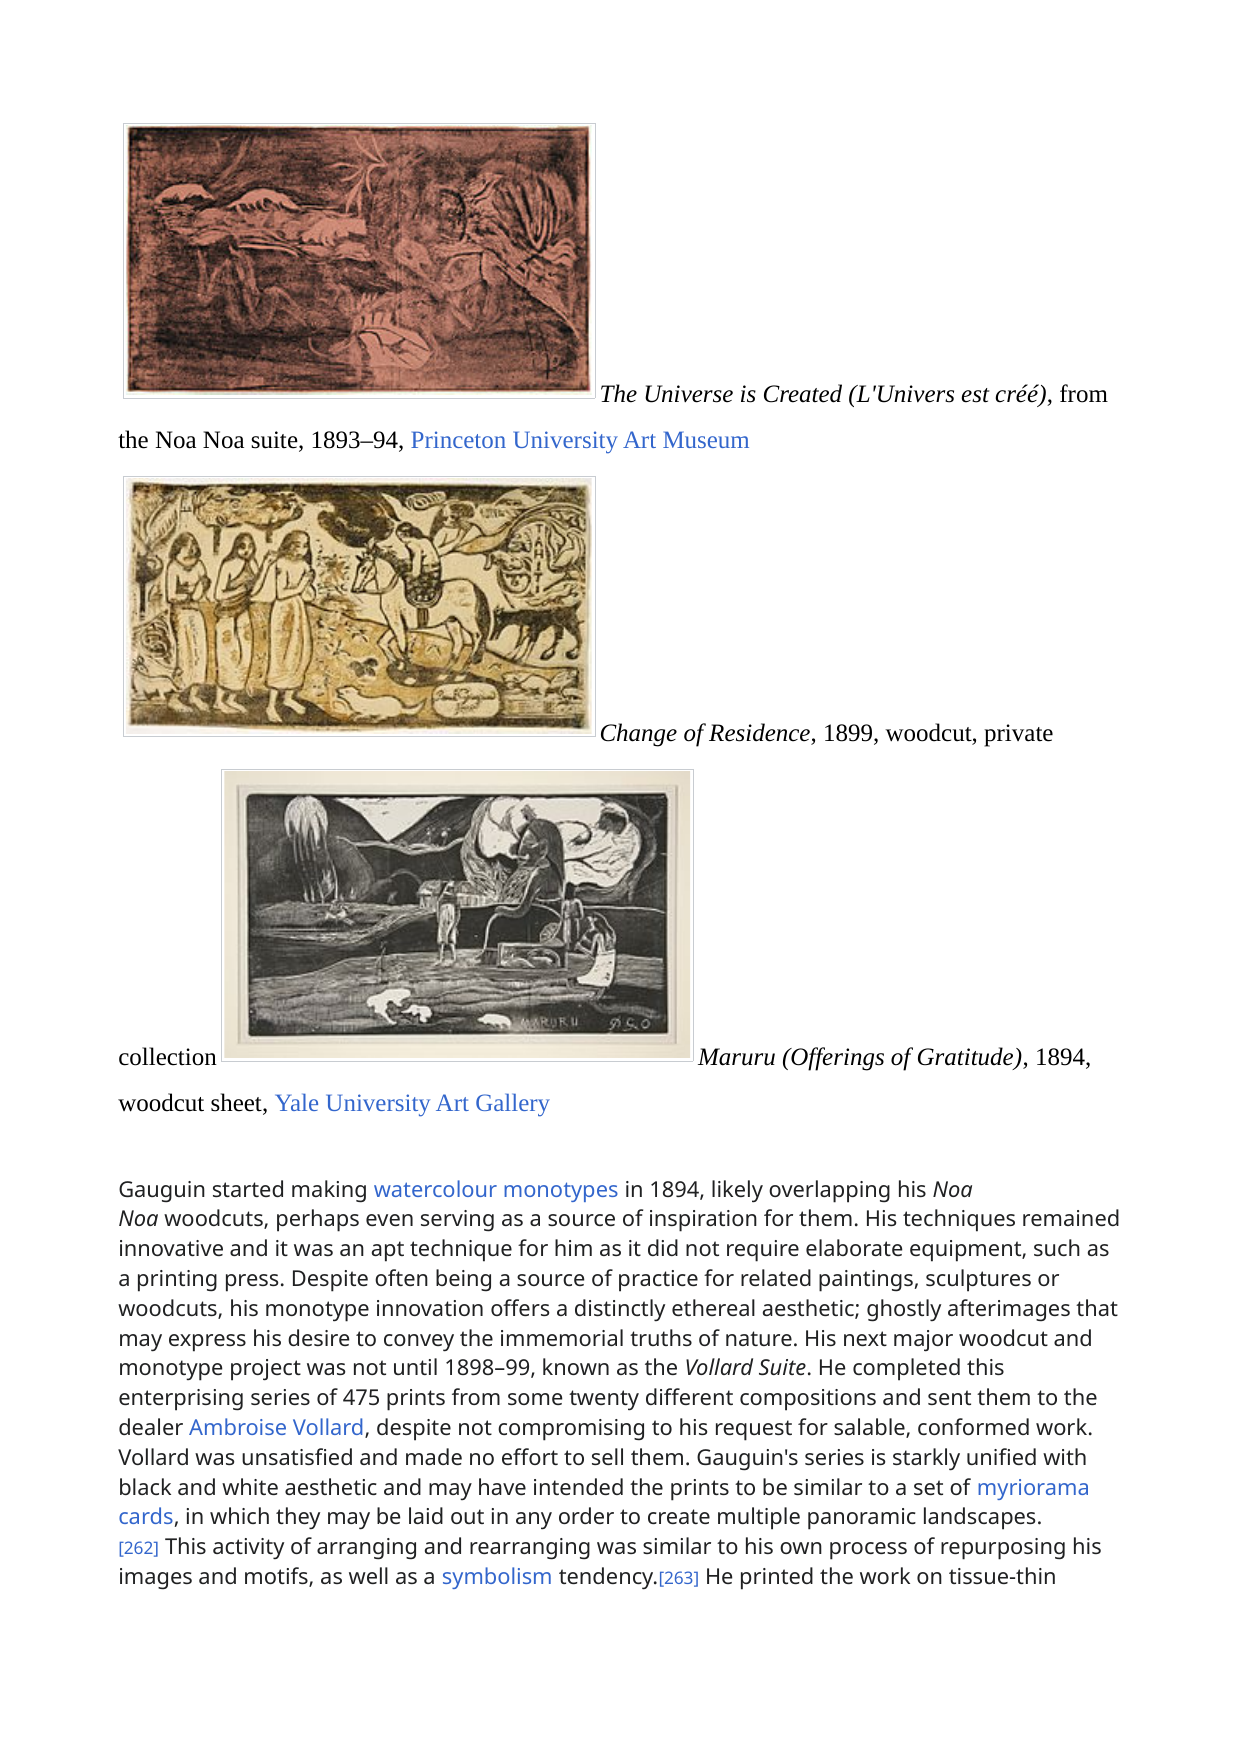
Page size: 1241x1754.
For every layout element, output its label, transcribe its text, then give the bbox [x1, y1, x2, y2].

picture [224, 771, 691, 1058]
text Gauguin started making watercolour monotypes in 1894, likely overlapping his Noa Noa woodcuts, perhaps even serving as a source of inspiration for them. His techniques remained innovative and it was an apt technique for him as it did not require elaborate equipment, such as a printing press. Despite often being a source of practice for related paintings, sculptures or woodcuts, his monotype innovation offers a distinctly ethereal aesthetic; ghostly afterimages that may express his desire to convey the immemorial truths of nature. His next major woodcut and monotype project was not until 1898–99, known as the Vollard Suite. He completed this enterprising series of 475 prints from some twenty different compositions and sent them to the dealer Ambroise Vollard, despite not compromising to his request for salable, conformed work. Vollard was unsatisfied and made no effort to sell them. Gauguin's series is starkly unified with black and white aesthetic and may have intended the prints to be similar to a set of myriorama cards, in which they may be laid out in any order to create multiple panoramic landscapes.[262] This activity of arranging and rearranging was similar to his own process of repurposing his images and motifs, as well as a symbolism tendency.[263] He printed the work on tissue-thin [118, 1174, 1122, 1591]
picture [125, 478, 592, 734]
text The Universe is Created (L'Univers est créé), from the Noa Noa suite, 1893–94, Princeton University Art MuseumChange of Residence, 1899, woodcut, private collectionMaruru (Offerings of Gratitude), 1894, woodcut sheet, Yale University Art Gallery [118, 118, 1122, 1117]
picture [125, 125, 592, 395]
